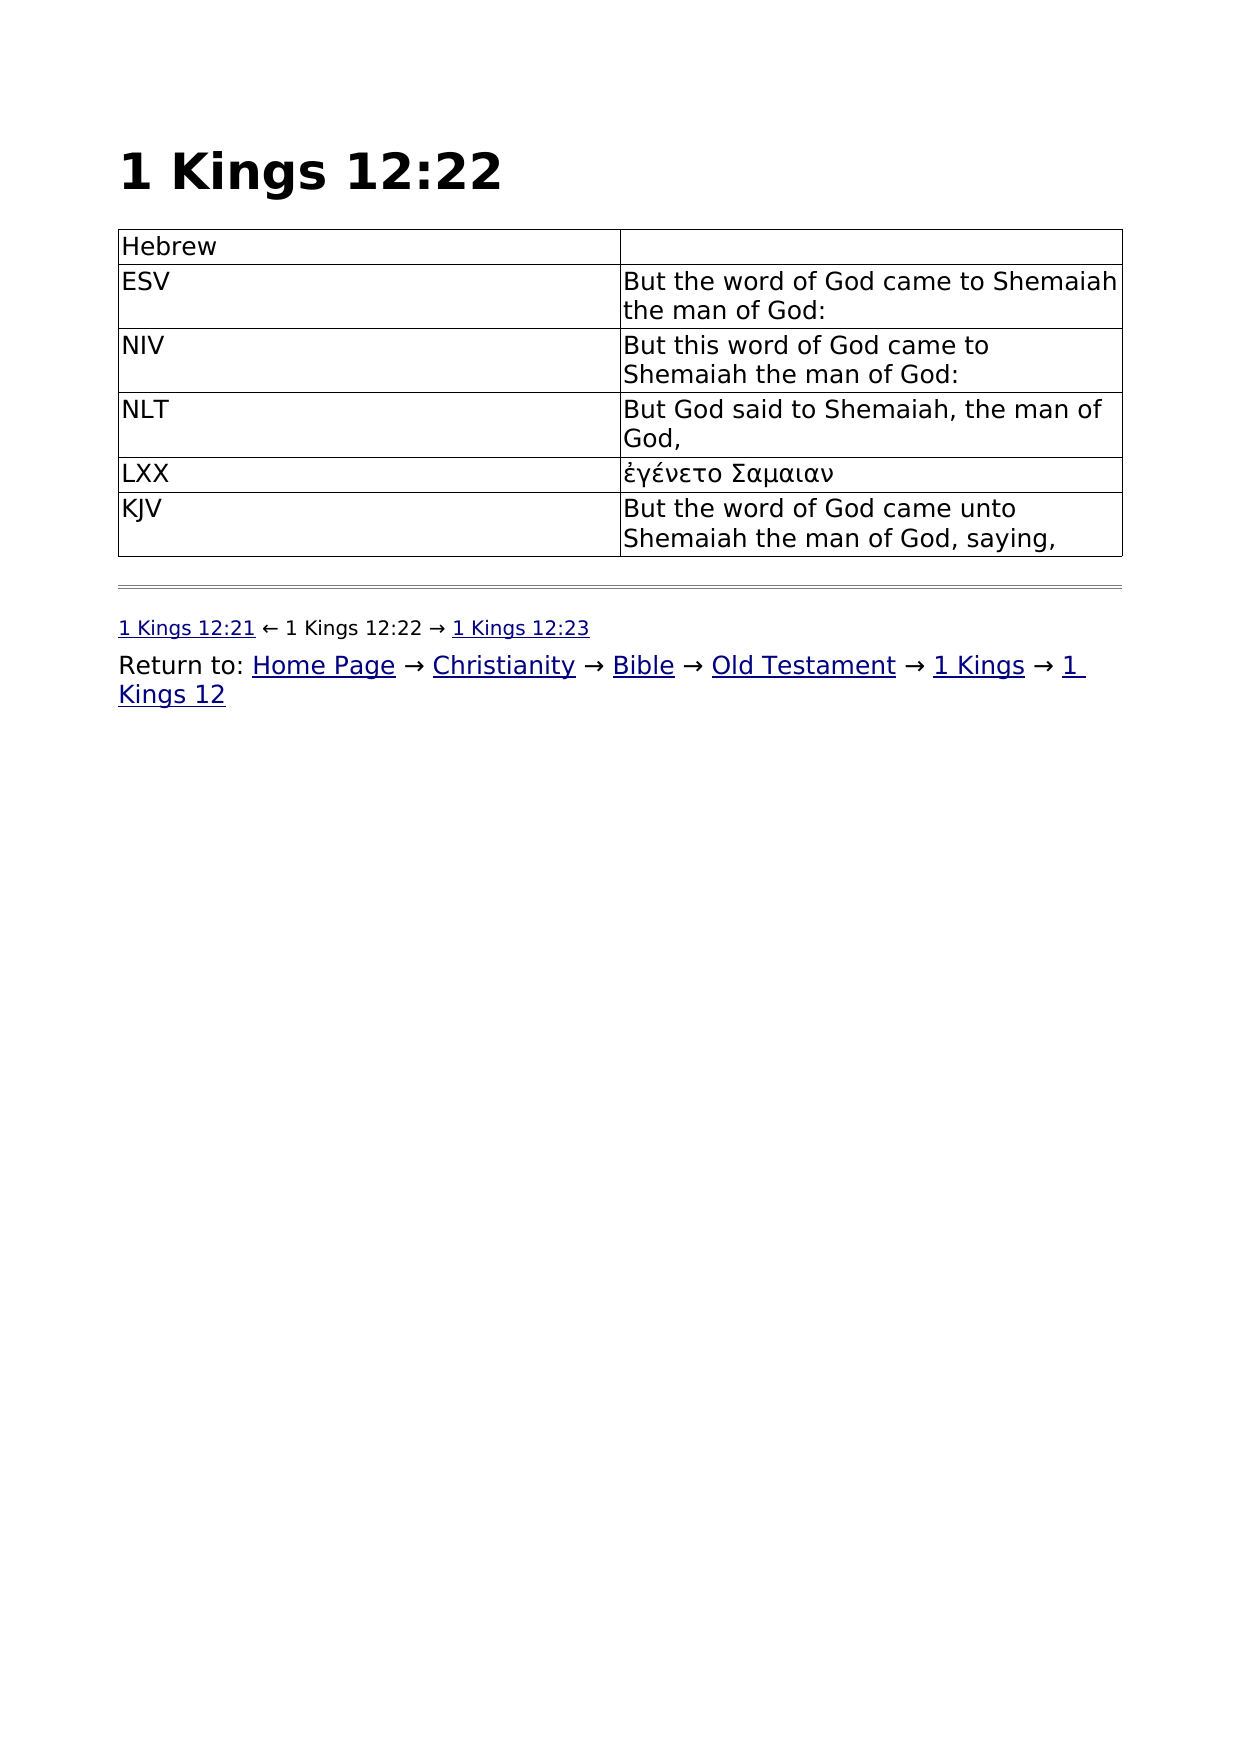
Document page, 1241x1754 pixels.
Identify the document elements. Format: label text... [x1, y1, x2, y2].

table_cell But the word of God came to Shemaiah the man of God: [621, 265, 1122, 328]
subtitle 1 Kings 12:22 [118, 143, 1122, 201]
table_header [621, 230, 1122, 264]
table_cell NLT [119, 393, 620, 457]
table_header Hebrew [119, 230, 620, 264]
table_cell NIV [119, 329, 620, 392]
table_cell ESV [119, 265, 620, 328]
table_cell But God said to Shemaiah, the man of God, [621, 393, 1122, 457]
table_cell But the word of God came unto Shemaiah the man of God, saying, [621, 493, 1122, 556]
text Return to: Home Page → Christianity → Bible → Old Testament → 1 Kings → 1 Kings 12 [118, 651, 1122, 709]
table_cell KJV [119, 493, 620, 556]
table_cell LXX [119, 458, 620, 492]
table_cell But this word of God came to Shemaiah the man of God: [621, 329, 1122, 392]
text 1 Kings 12:21 ← 1 Kings 12:22 → 1 Kings 12:23 [118, 617, 1122, 651]
table_cell ἐγένετο Σαμαιαν [621, 458, 1122, 492]
